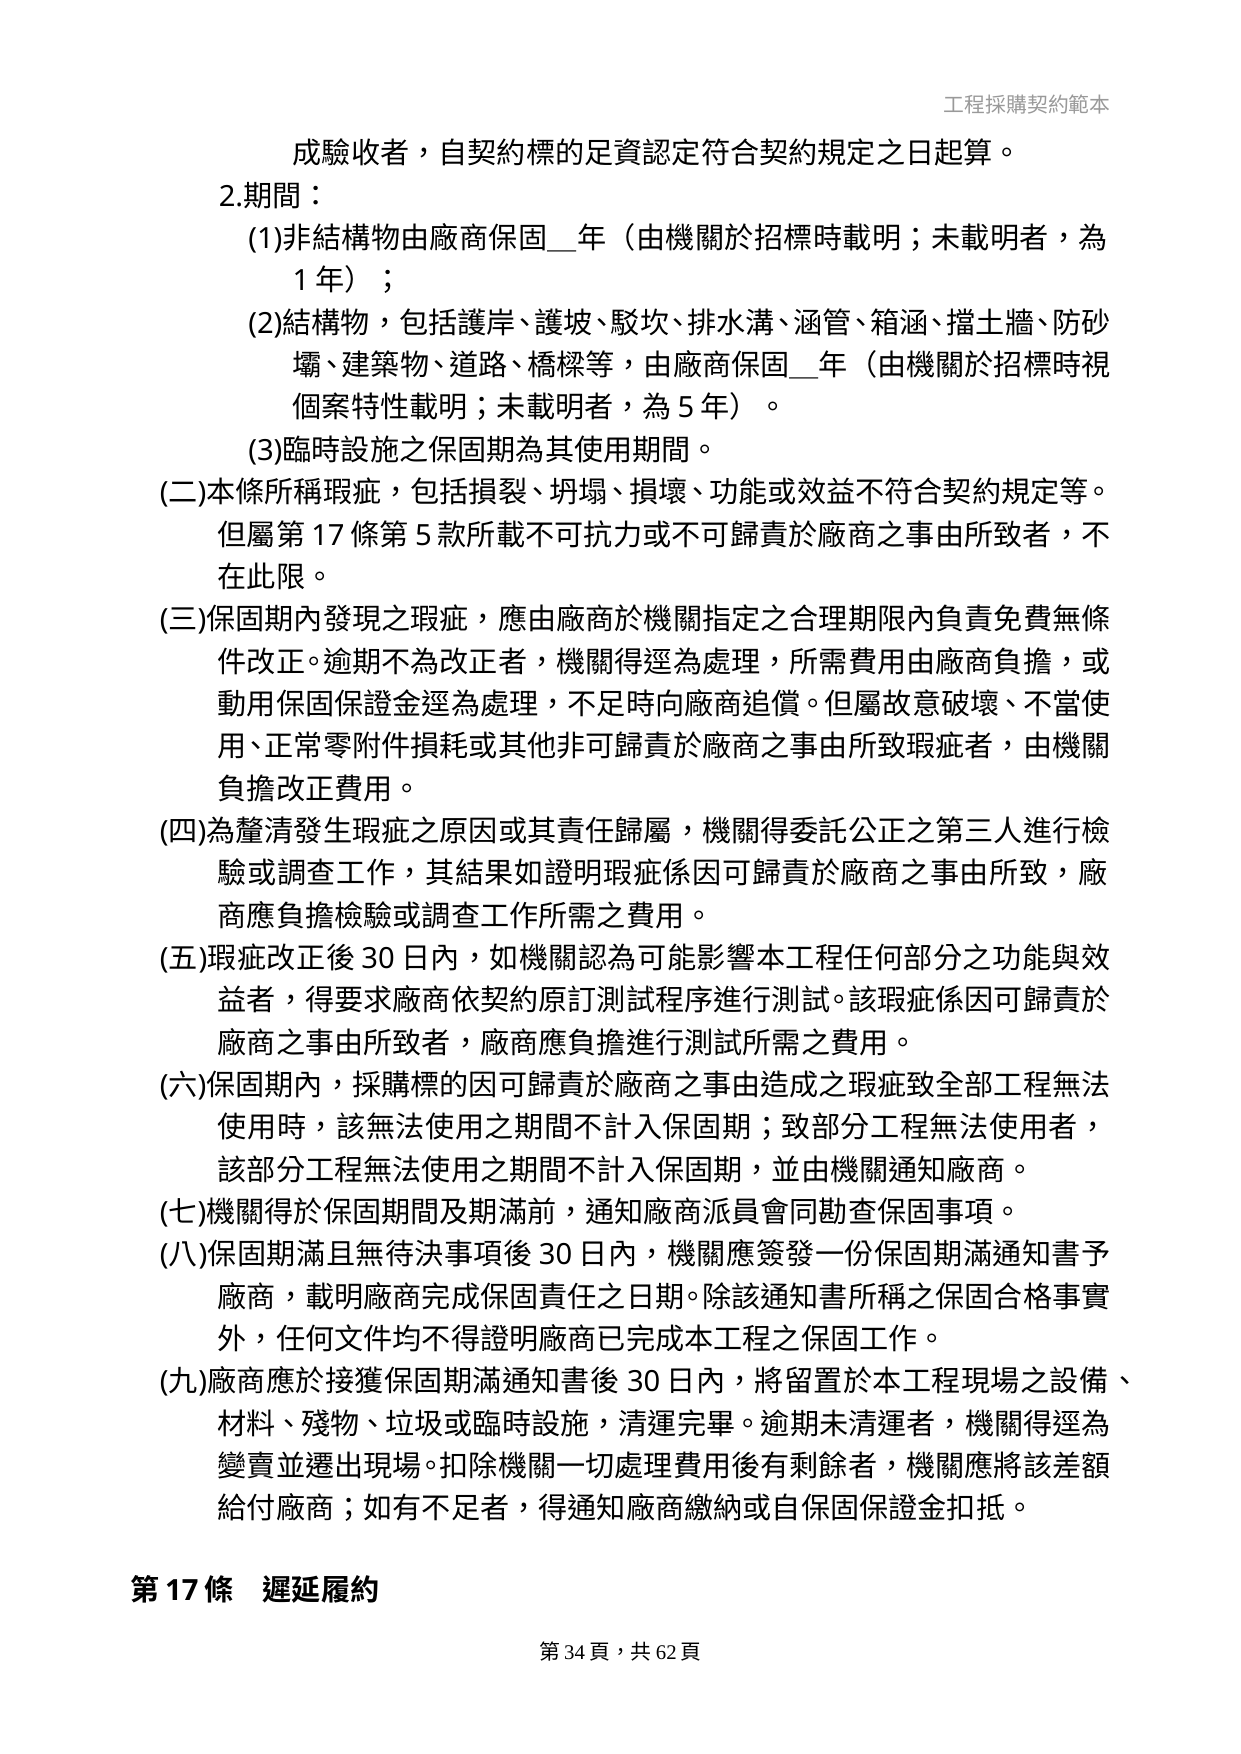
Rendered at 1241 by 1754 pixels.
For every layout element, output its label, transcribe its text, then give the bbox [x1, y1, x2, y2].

text (六)保固期內，採購標的因可歸責於廠商之事由造成之瑕疵致全部工程無法使用時，該無法使用之期間不計入保固期；致部分工程無法使用者，該部分工程無法使用之期間不計入保固期，並由機關通知廠商。 [159, 1061, 1110, 1188]
text 成驗收者，自契約標的足資認定符合契約規定之日起算。 [248, 130, 1110, 172]
text (二)本條所稱瑕疵，包括損裂、坍塌、損壞、功能或效益不符合契約規定等。但屬第17條第5款所載不可抗力或不可歸責於廠商之事由所致者，不在此限。 [159, 469, 1110, 596]
text 2.期間： [218, 172, 1110, 214]
text (四)為釐清發生瑕疵之原因或其責任歸屬，機關得委託公正之第三人進行檢驗或調查工作，其結果如證明瑕疵係因可歸責於廠商之事由所致，廠商應負擔檢驗或調查工作所需之費用。 [159, 807, 1110, 934]
text (九)廠商應於接獲保固期滿通知書後30日內，將留置於本工程現場之設備、材料、殘物、垃圾或臨時設施，清運完畢。逾期未清運者，機關得逕為變賣並遷出現場。扣除機關一切處理費用後有剩餘者，機關應將該差額給付廠商；如有不足者，得通知廠商繳納或自保固保證金扣抵。 [159, 1358, 1110, 1527]
text 第17條 遲延履約 [130, 1567, 1110, 1609]
text (3)臨時設施之保固期為其使用期間。 [248, 426, 1110, 469]
text (2)結構物，包括護岸、護坡、駁坎、排水溝、涵管、箱涵、擋土牆、防砂壩、建築物、道路、橋樑等，由廠商保固＿年（由機關於招標時視個案特性載明；未載明者，為5年）。 [248, 299, 1110, 426]
text (七)機關得於保固期間及期滿前，通知廠商派員會同勘查保固事項。 [159, 1188, 1110, 1231]
text (1)非結構物由廠商保固＿年（由機關於招標時載明；未載明者，為1年）； [248, 214, 1110, 299]
text (三)保固期內發現之瑕疵，應由廠商於機關指定之合理期限內負責免費無條件改正。逾期不為改正者，機關得逕為處理，所需費用由廠商負擔，或動用保固保證金逕為處理，不足時向廠商追償。但屬故意破壞、不當使用、正常零附件損耗或其他非可歸責於廠商之事由所致瑕疵者，由機關負擔改正費用。 [159, 596, 1110, 807]
text (八)保固期滿且無待決事項後30日內，機關應簽發一份保固期滿通知書予廠商，載明廠商完成保固責任之日期。除該通知書所稱之保固合格事實外，任何文件均不得證明廠商已完成本工程之保固工作。 [159, 1231, 1110, 1358]
text (五)瑕疵改正後30日內，如機關認為可能影響本工程任何部分之功能與效益者，得要求廠商依契約原訂測試程序進行測試。該瑕疵係因可歸責於廠商之事由所致者，廠商應負擔進行測試所需之費用。 [159, 934, 1110, 1061]
